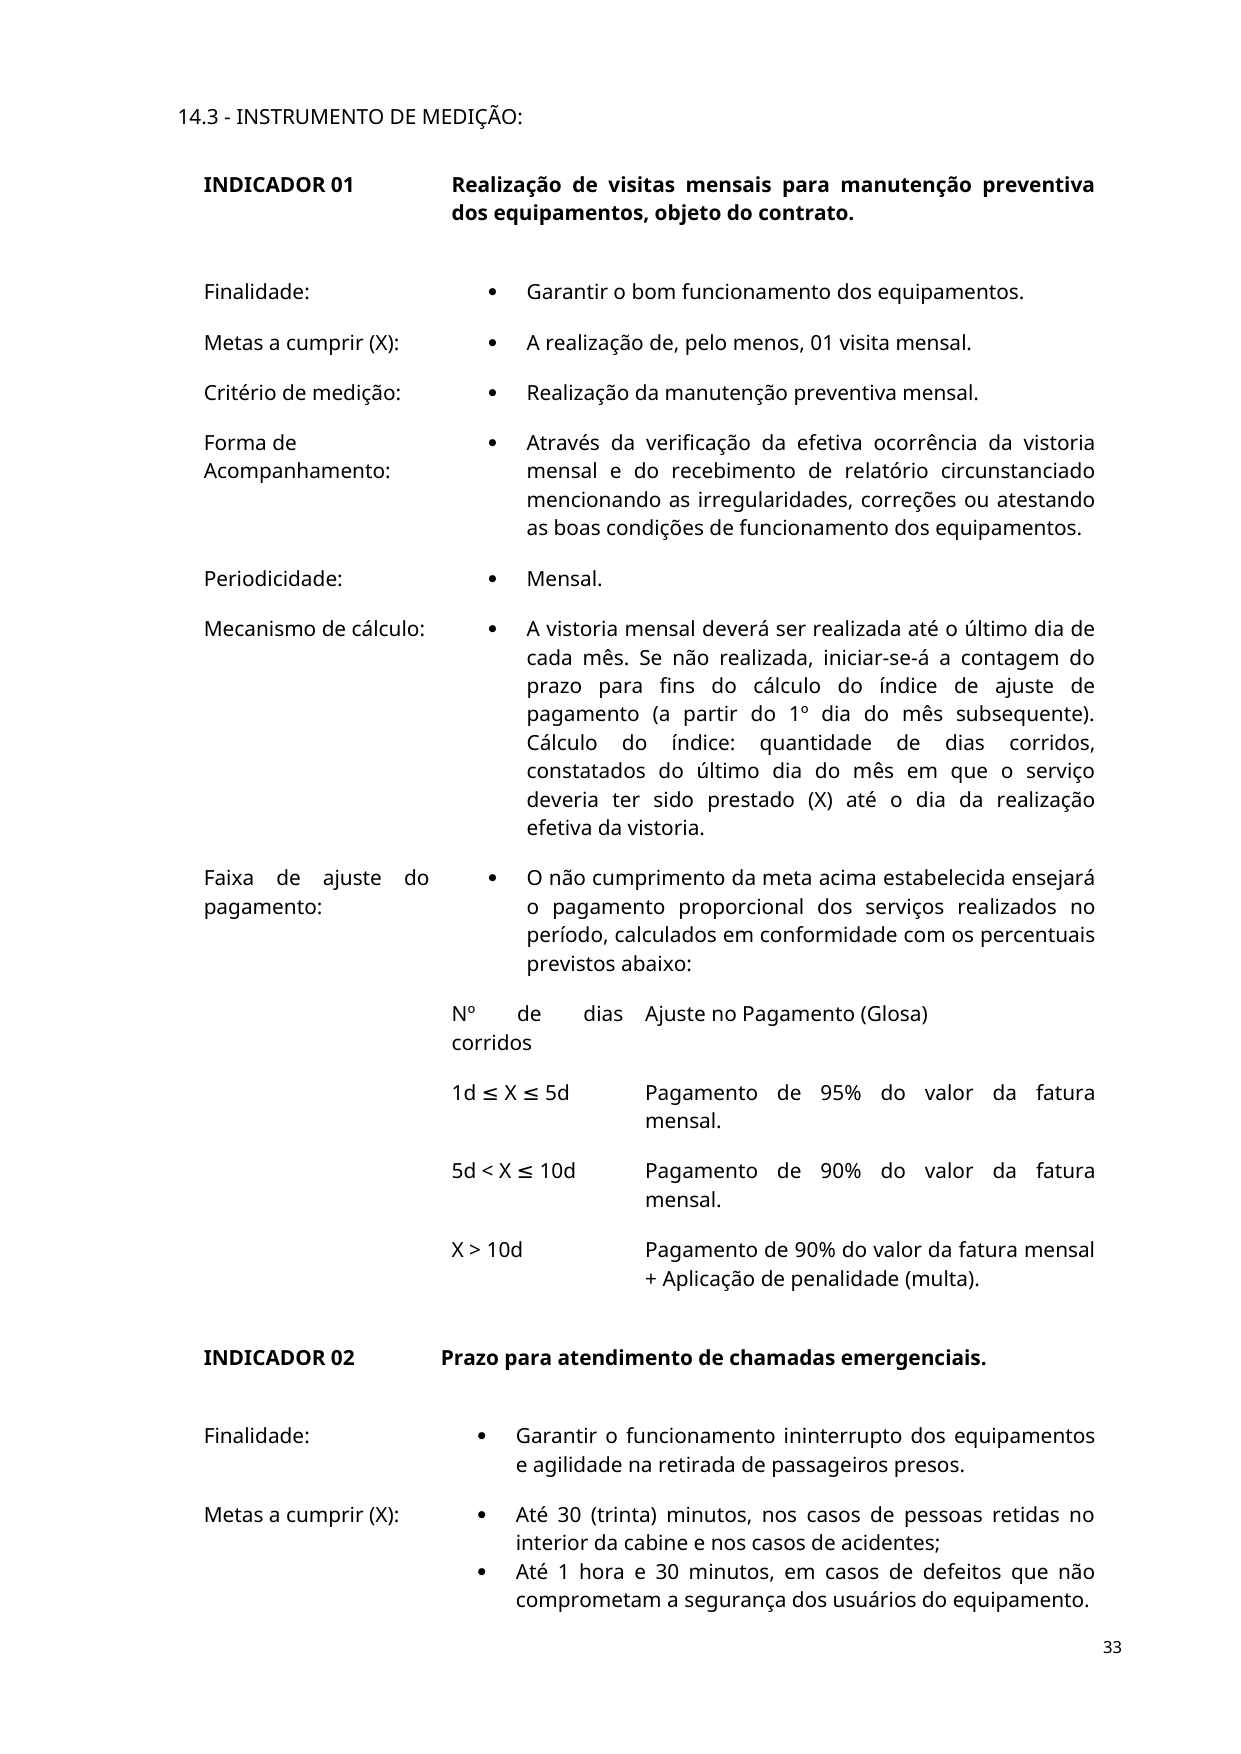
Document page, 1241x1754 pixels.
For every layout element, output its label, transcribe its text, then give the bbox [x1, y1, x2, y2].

table_cell Pagamento de 95% do valor da fatura mensal. [634, 1067, 1107, 1146]
table_cell Nº de dias corridos [440, 988, 634, 1067]
table_cell Finalidade: [193, 1410, 429, 1489]
table_header INDICADOR 02 [193, 1332, 429, 1410]
table_cell X > 10d [440, 1225, 634, 1303]
table_cell Metas a cumprir (X): [193, 317, 440, 367]
table_cell Ajuste no Pagamento (Glosa) [634, 988, 1107, 1067]
table_header INDICADOR 01 [193, 159, 440, 266]
table_cell Garantir o bom funcionamento dos equipamentos. [440, 266, 1107, 317]
table_cell 5d < X ≤ 10d [440, 1146, 634, 1224]
table_header Prazo para atendimento de chamadas emergenciais. [430, 1332, 1107, 1410]
table_header Realização de visitas mensais para manutenção preventiva dos equipamentos, objeto do contrato. [440, 159, 1107, 266]
table_cell Pagamento de 90% do valor da fatura mensal + Aplicação de penalidade (multa). [634, 1225, 1107, 1303]
text 14.3 - INSTRUMENTO DE MEDIÇÃO: [177, 102, 1122, 131]
table_cell Finalidade: [193, 266, 440, 317]
table_cell Através da verificação da efetiva ocorrência da vistoria mensal e do recebimento de relatório circunstanciado mencionando as irregularidades, correções ou atestando as boas condições de funcionamento dos equipamentos. [440, 417, 1107, 553]
table_cell A vistoria mensal deverá ser realizada até o último dia de cada mês. Se não realizada, iniciar-se-á a contagem do prazo para fins do cálculo do índice de ajuste de pagamento (a partir do 1º dia do mês subsequente). Cálculo do índice: quantidade de dias corridos, constatados do último dia do mês em que o serviço deveria ter sido prestado (X) até o dia da realização efetiva da vistoria. [440, 603, 1107, 853]
table_cell A realização de, pelo menos, 01 visita mensal. [440, 317, 1107, 367]
table_cell Até 30 (trinta) minutos, nos casos de pessoas retidas no interior da cabine e nos casos de acidentes; Até 1 hora e 30 minutos, em casos de defeitos que não comprometam a segurança dos usuários do equipamento. [430, 1489, 1107, 1625]
table_cell Mecanismo de cálculo: [193, 603, 440, 853]
table_cell Pagamento de 90% do valor da fatura mensal. [634, 1146, 1107, 1224]
table_cell [193, 988, 440, 1303]
table_cell Mensal. [440, 553, 1107, 603]
table_cell O não cumprimento da meta acima estabelecida ensejará o pagamento proporcional dos serviços realizados no período, calculados em conformidade com os percentuais previstos abaixo: [440, 853, 1107, 988]
table_cell 1d ≤ X ≤ 5d [440, 1067, 634, 1146]
table_cell Garantir o funcionamento ininterrupto dos equipamentos e agilidade na retirada de passageiros presos. [430, 1410, 1107, 1489]
table_cell Forma de Acompanhamento: [193, 417, 440, 553]
table_cell Faixa de ajuste do pagamento: [193, 853, 440, 988]
table_cell Realização da manutenção preventiva mensal. [440, 367, 1107, 417]
table_cell Periodicidade: [193, 553, 440, 603]
table_cell Metas a cumprir (X): [193, 1489, 429, 1625]
table_cell Critério de medição: [193, 367, 440, 417]
